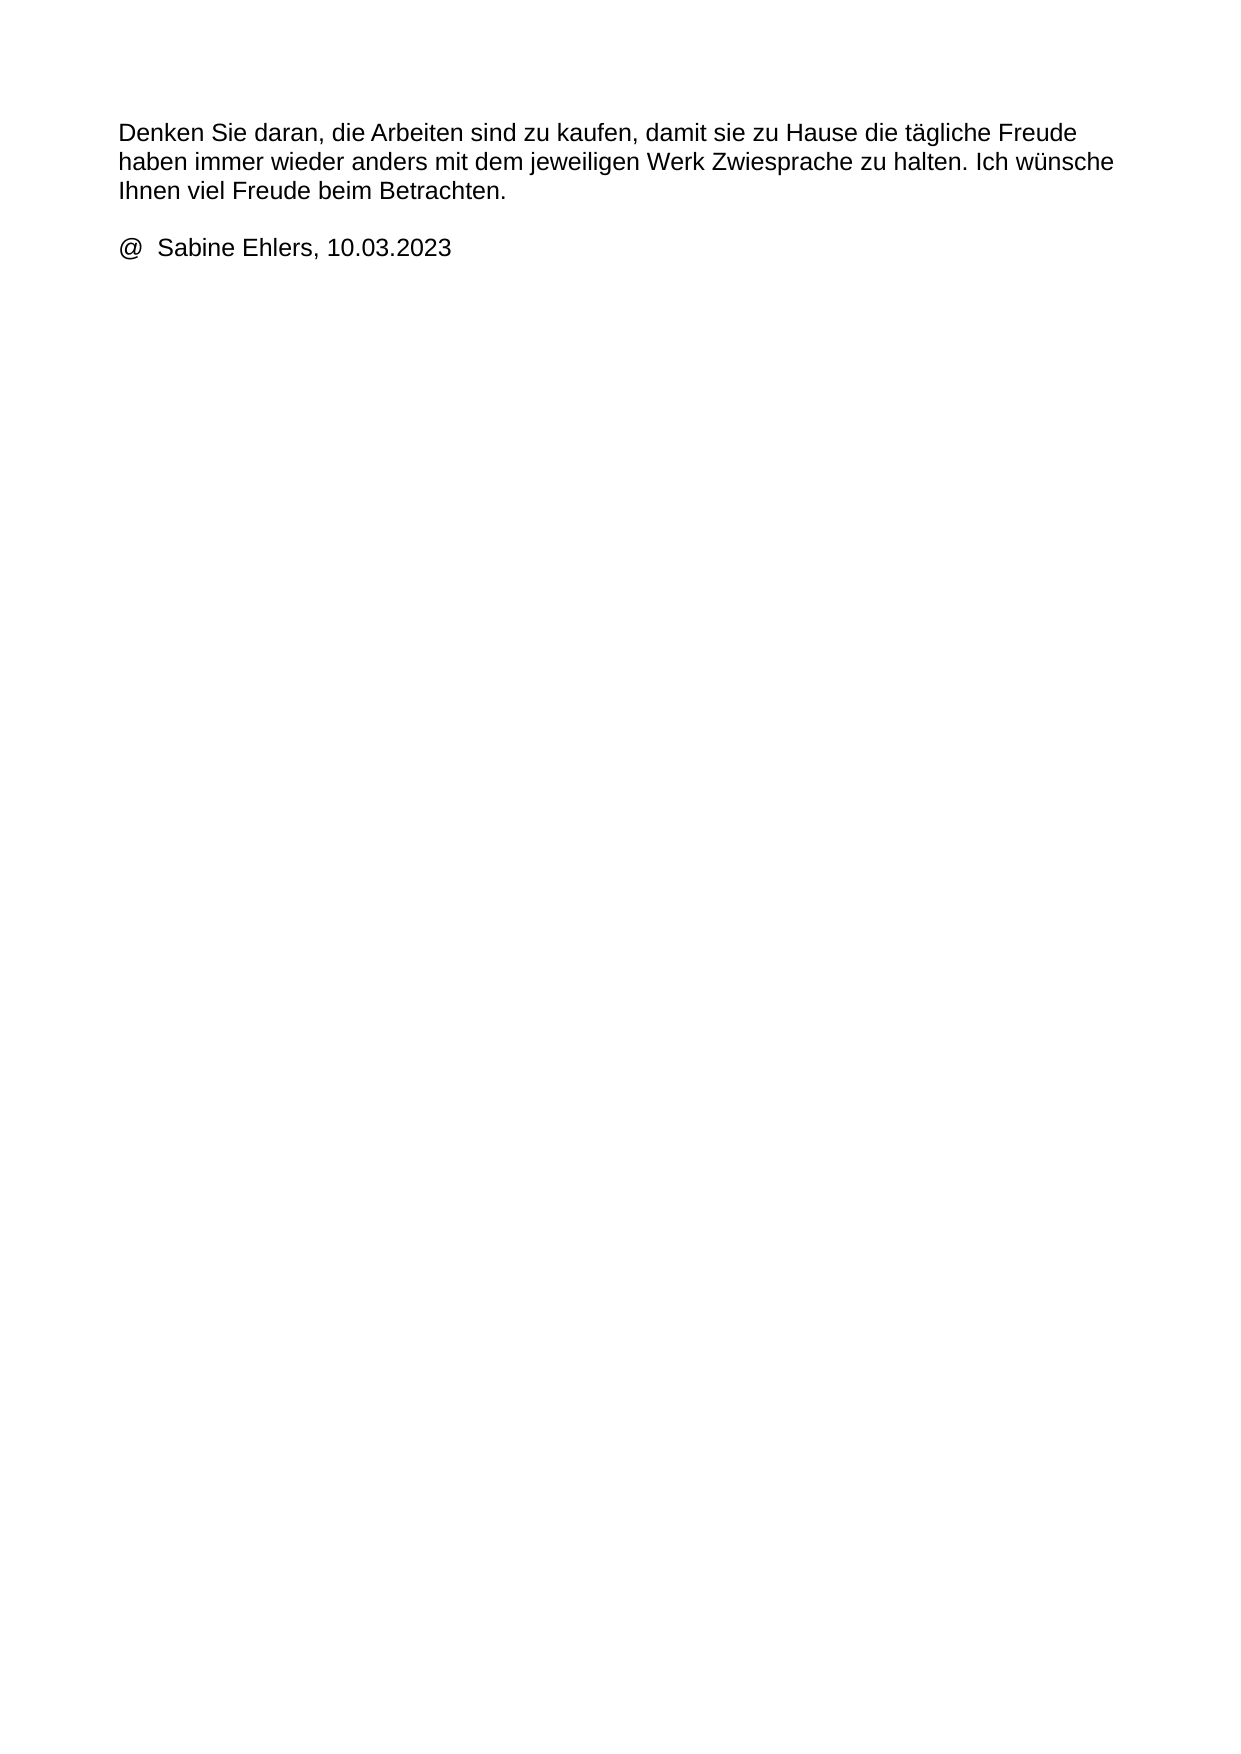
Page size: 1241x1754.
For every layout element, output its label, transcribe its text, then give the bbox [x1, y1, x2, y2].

text Denken Sie daran, die Arbeiten sind zu kaufen, damit sie zu Hause die tägliche Freude haben immer wieder anders mit dem jeweiligen Werk Zwiesprache zu halten. Ich wünsche Ihnen viel Freude beim Betrachten. [118, 118, 1122, 204]
text @ Sabine Ehlers, 10.03.2023 [118, 233, 1122, 262]
